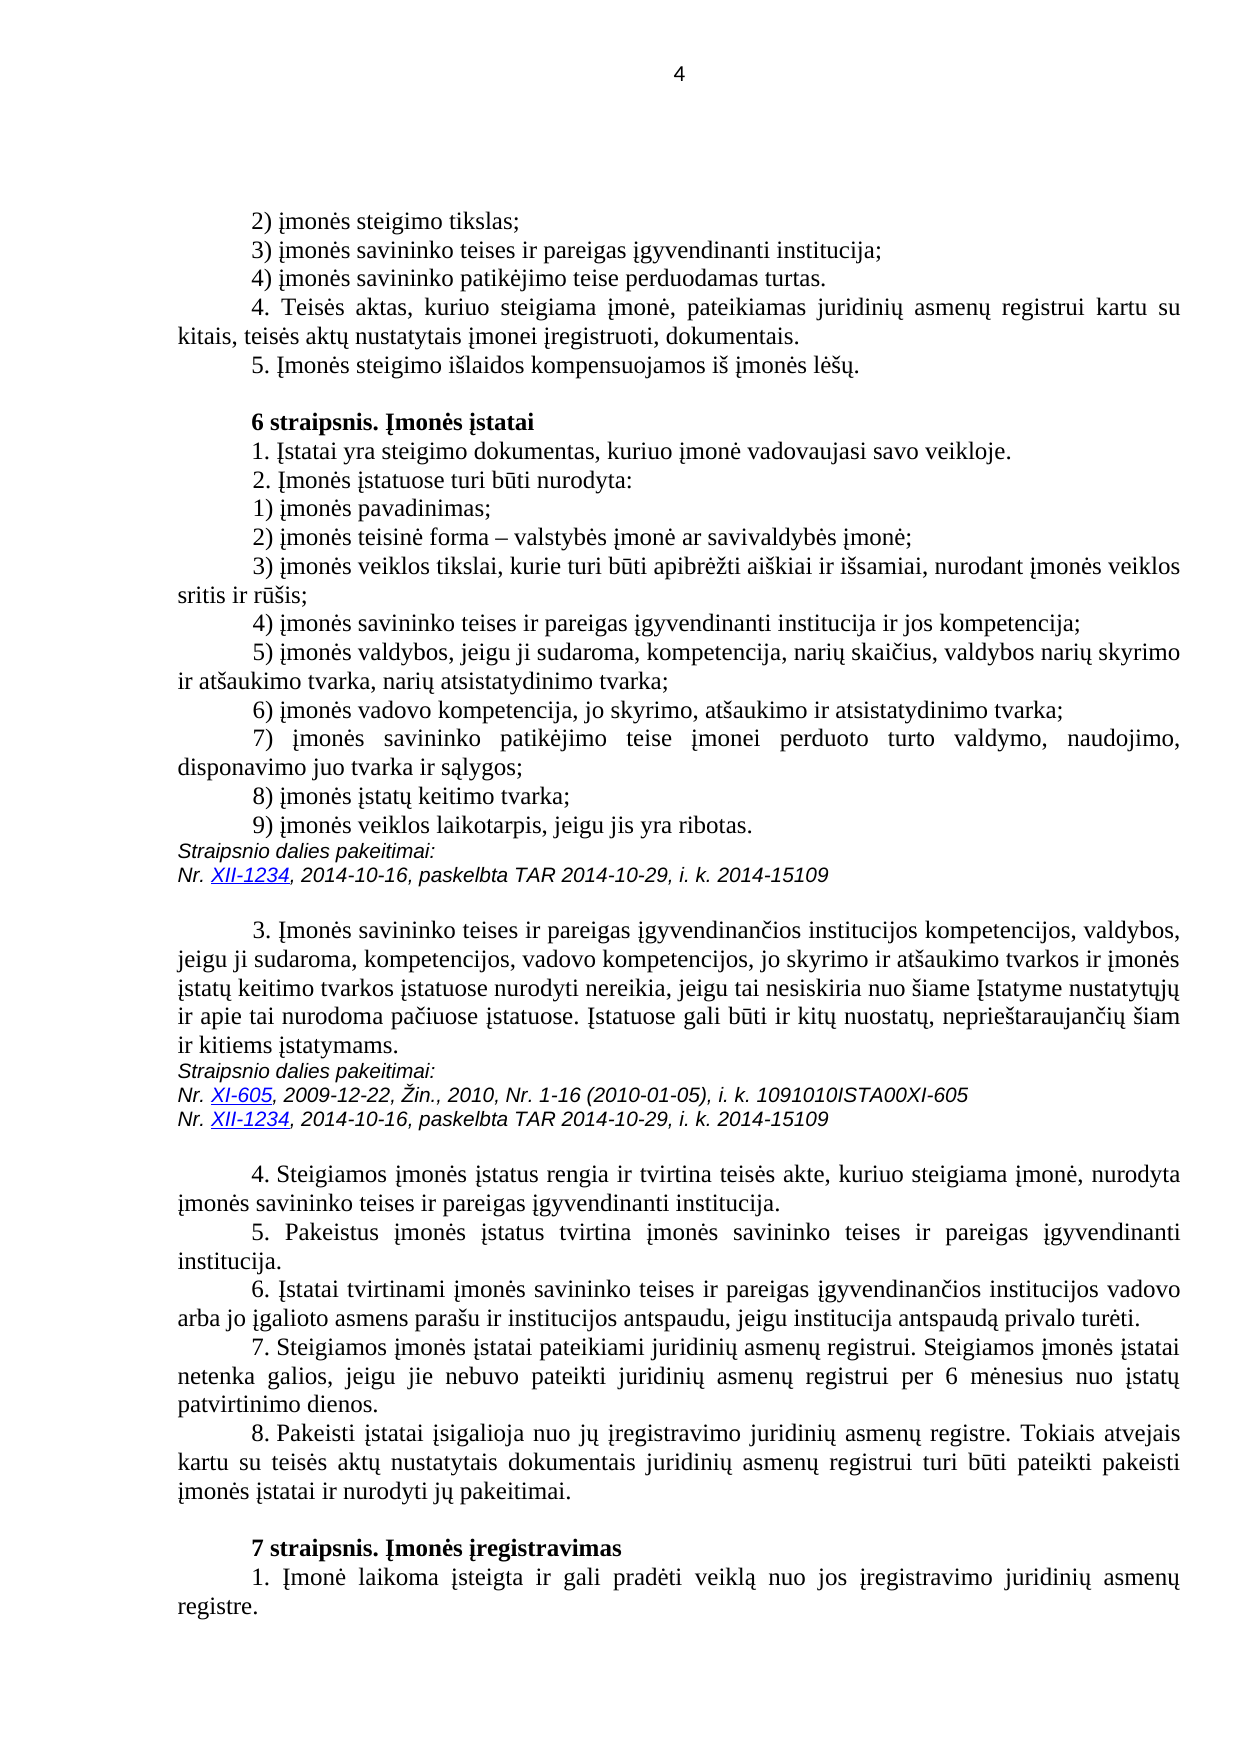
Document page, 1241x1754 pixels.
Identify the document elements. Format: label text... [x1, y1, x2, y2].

text 5. Pakeistus įmonės įstatus tvirtina įmonės savininko teises ir pareigas įgyvendinanti institucija. [177, 1217, 1181, 1274]
text 2. Įmonės įstatuose turi būti nurodyta: [177, 465, 1181, 493]
text 2) įmonės steigimo tikslas; [177, 206, 1181, 235]
text 2) įmonės teisinė forma – valstybės įmonė ar savivaldybės įmonė; [177, 522, 1181, 551]
text 4) įmonės savininko teises ir pareigas įgyvendinanti institucija ir jos kompetencija; [177, 608, 1181, 637]
text 5) įmonės valdybos, jeigu ji sudaroma, kompetencija, narių skaičius, valdybos narių skyrimo ir atšaukimo tvarka, narių atsistatydinimo tvarka; [177, 637, 1181, 695]
text Straipsnio dalies pakeitimai: [177, 1059, 1181, 1083]
text Nr. XII-1234, 2014-10-16, paskelbta TAR 2014-10-29, i. k. 2014-15109 [177, 862, 1181, 886]
text 4. Teisės aktas, kuriuo steigiama įmonė, pateikiamas juridinių asmenų registrui kartu su kitais, teisės aktų nustatytais įmonei įregistruoti, dokumentais. [177, 292, 1181, 350]
text Straipsnio dalies pakeitimai: [177, 838, 1181, 862]
text 8) įmonės įstatų keitimo tvarka; [177, 781, 1181, 810]
text 6) įmonės vadovo kompetencija, jo skyrimo, atšaukimo ir atsistatydinimo tvarka; [177, 695, 1181, 723]
text 8. Pakeisti įstatai įsigalioja nuo jų įregistravimo juridinių asmenų registre. Tokiais atvejais kartu su teisės aktų nustatytais dokumentais juridinių asmenų registrui turi būti pateikti pakeisti įmonės įstatai ir nurodyti jų pakeitimai. [177, 1418, 1181, 1504]
text 6. Įstatai tvirtinami įmonės savininko teises ir pareigas įgyvendinančios institucijos vadovo arba jo įgalioto asmens parašu ir institucijos antspaudu, jeigu institucija antspaudą privalo turėti. [177, 1274, 1181, 1332]
text 4. Steigiamos įmonės įstatus rengia ir tvirtina teisės akte, kuriuo steigiama įmonė, nurodyta įmonės savininko teises ir pareigas įgyvendinanti institucija. [177, 1159, 1181, 1217]
text 4) įmonės savininko patikėjimo teise perduodamas turtas. [177, 263, 1181, 292]
text 3) įmonės savininko teises ir pareigas įgyvendinanti institucija; [177, 235, 1181, 263]
text 7. Steigiamos įmonės įstatai pateikiami juridinių asmenų registrui. Steigiamos įmonės įstatai netenka galios, jeigu jie nebuvo pateikti juridinių asmenų registrui per 6 mėnesius nuo įstatų patvirtinimo dienos. [177, 1332, 1181, 1418]
text Nr. XI-605, 2009-12-22, Žin., 2010, Nr. 1-16 (2010-01-05), i. k. 1091010ISTA00XI-605 [177, 1083, 1181, 1107]
text 5. Įmonės steigimo išlaidos kompensuojamos iš įmonės lėšų. [177, 350, 1181, 378]
text 7) įmonės savininko patikėjimo teise įmonei perduoto turto valdymo, naudojimo, disponavimo juo tvarka ir sąlygos; [177, 723, 1181, 781]
text 7 straipsnis. Įmonės įregistravimas [177, 1533, 1181, 1562]
text 3. Įmonės savininko teises ir pareigas įgyvendinančios institucijos kompetencijos, valdybos, jeigu ji sudaroma, kompetencijos, vadovo kompetencijos, jo skyrimo ir atšaukimo tvarkos ir įmonės įstatų keitimo tvarkos įstatuose nurodyti nereikia, jeigu tai nesiskiria nuo šiame Įstatyme nustatytųjų ir apie tai nurodoma pačiuose įstatuose. Įstatuose gali būti ir kitų nuostatų, neprieštaraujančių šiam ir kitiems įstatymams. [177, 915, 1181, 1059]
text 6 straipsnis. Įmonės įstatai [177, 407, 1181, 436]
text 1. Įstatai yra steigimo dokumentas, kuriuo įmonė vadovaujasi savo veikloje. [177, 436, 1181, 465]
text 3) įmonės veiklos tikslai, kurie turi būti apibrėžti aiškiai ir išsamiai, nurodant įmonės veiklos sritis ir rūšis; [177, 551, 1181, 608]
text 1. Įmonė laikoma įsteigta ir gali pradėti veiklą nuo jos įregistravimo juridinių asmenų registre. [177, 1562, 1181, 1619]
text Nr. XII-1234, 2014-10-16, paskelbta TAR 2014-10-29, i. k. 2014-15109 [177, 1107, 1181, 1131]
text 1) įmonės pavadinimas; [177, 493, 1181, 522]
text 9) įmonės veiklos laikotarpis, jeigu jis yra ribotas. [177, 810, 1181, 838]
